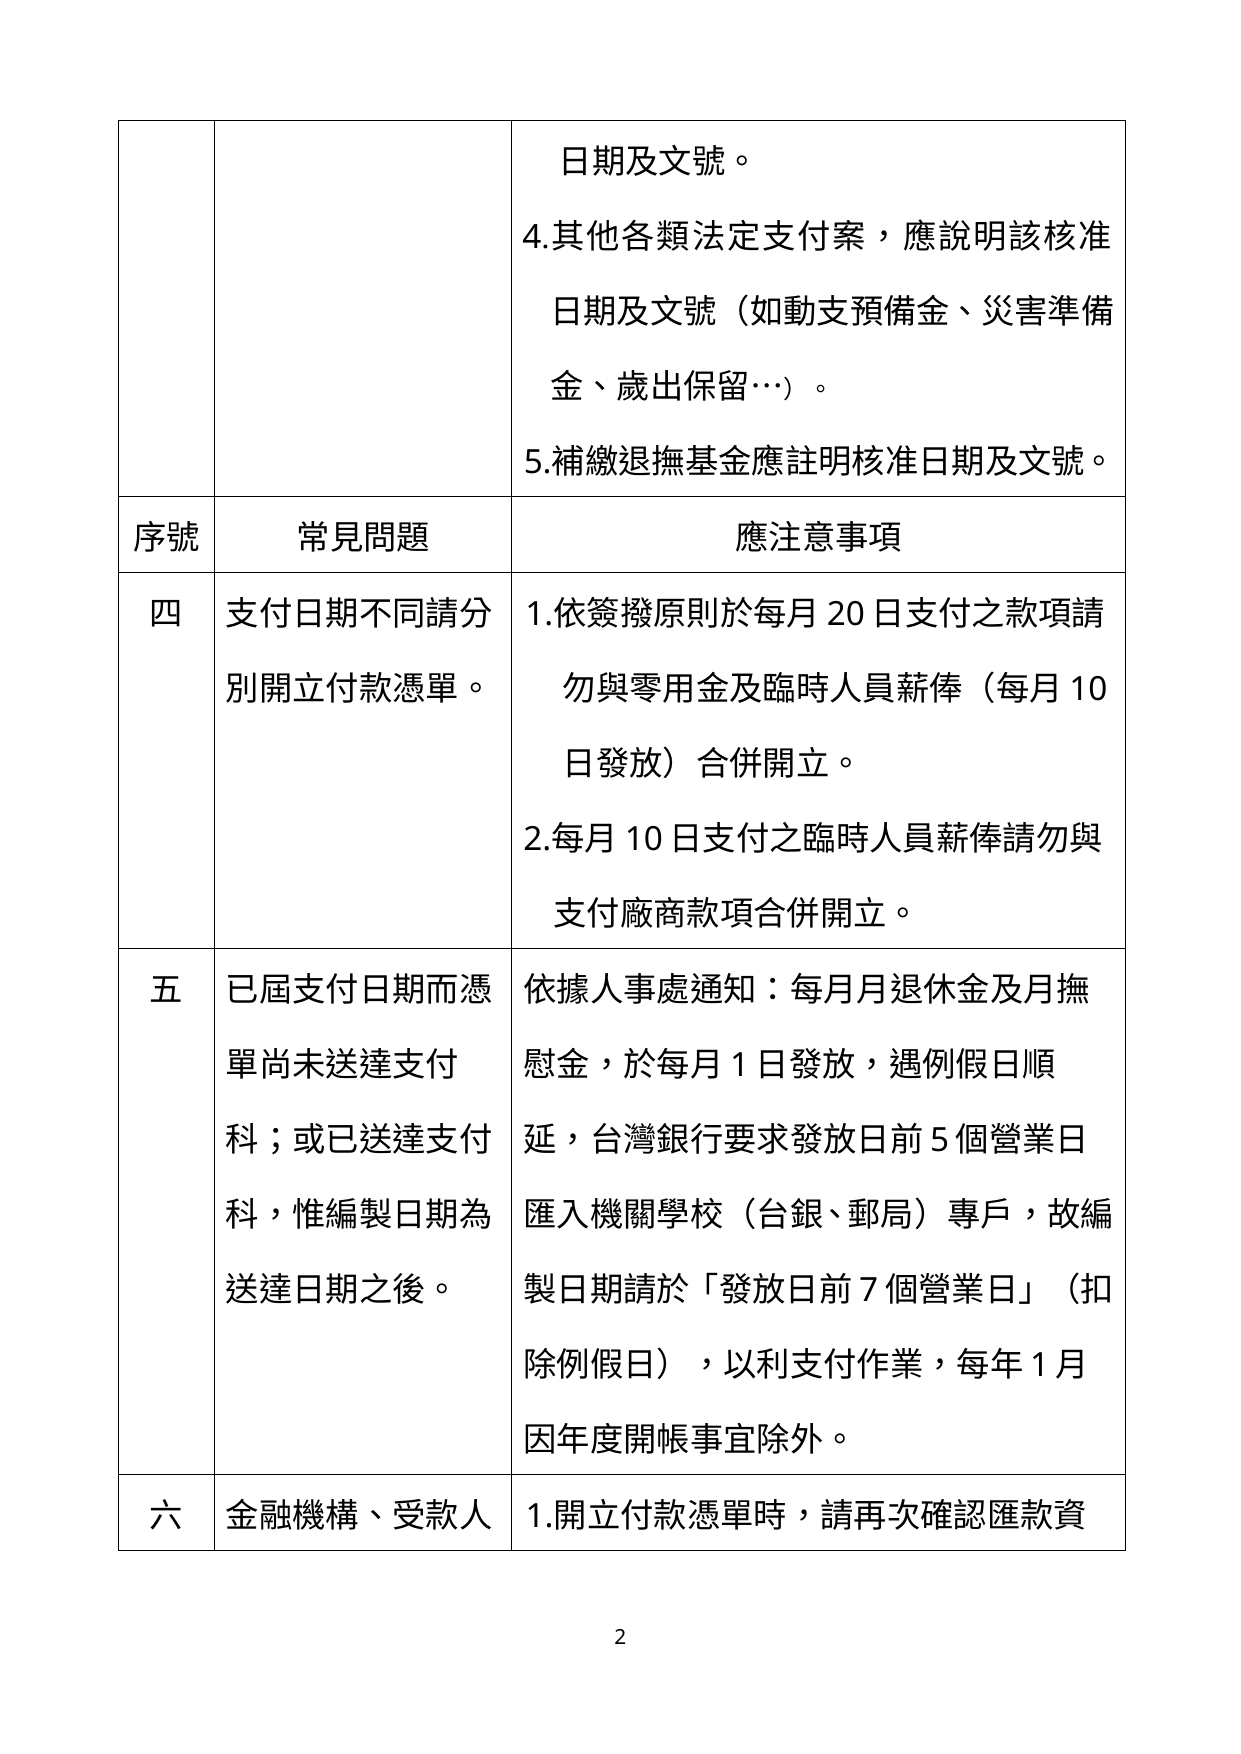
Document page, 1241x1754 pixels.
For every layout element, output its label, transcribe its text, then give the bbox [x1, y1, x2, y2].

table_cell 六 [119, 1475, 214, 1550]
table_cell 1.開立付款憑單時，請再次確認匯款資 [512, 1475, 1125, 1550]
table_cell 依據人事處通知：每月月退休金及月撫慰金，於每月1日發放，遇例假日順延，台灣銀行要求發放日前5個營業日匯入機關學校（台銀、郵局）專戶，故編製日期請於「發放日前7個營業日」（扣除例假日），以利支付作業，每年1月因年度開帳事宜除外。 [512, 949, 1125, 1474]
table_cell 常見問題 [215, 497, 511, 572]
table_cell 1.依簽撥原則於每月20日支付之款項請勿與零用金及臨時人員薪俸（每月10日發放）合併開立。 2.每月10日支付之臨時人員薪俸請勿與支付廠商款項合併開立。 [512, 573, 1125, 948]
table_cell [119, 121, 214, 496]
table_cell 金融機構、受款人 [215, 1475, 511, 1550]
table_cell 序號 [119, 497, 214, 572]
table_cell 支付日期不同請分別開立付款憑單。 [215, 573, 511, 948]
table_cell 五 [119, 949, 214, 1474]
table_cell 日期及文號。 4.其他各類法定支付案，應說明該核准日期及文號（如動支預備金、災害準備金、歲出保留…）。 5.補繳退撫基金應註明核准日期及文號。 [512, 121, 1125, 496]
table_cell 應注意事項 [512, 497, 1125, 572]
table_cell 四 [119, 573, 214, 948]
table_cell 已屆支付日期而憑單尚未送達支付科；或已送達支付科，惟編製日期為送達日期之後。 [215, 949, 511, 1474]
table_cell [215, 121, 511, 496]
